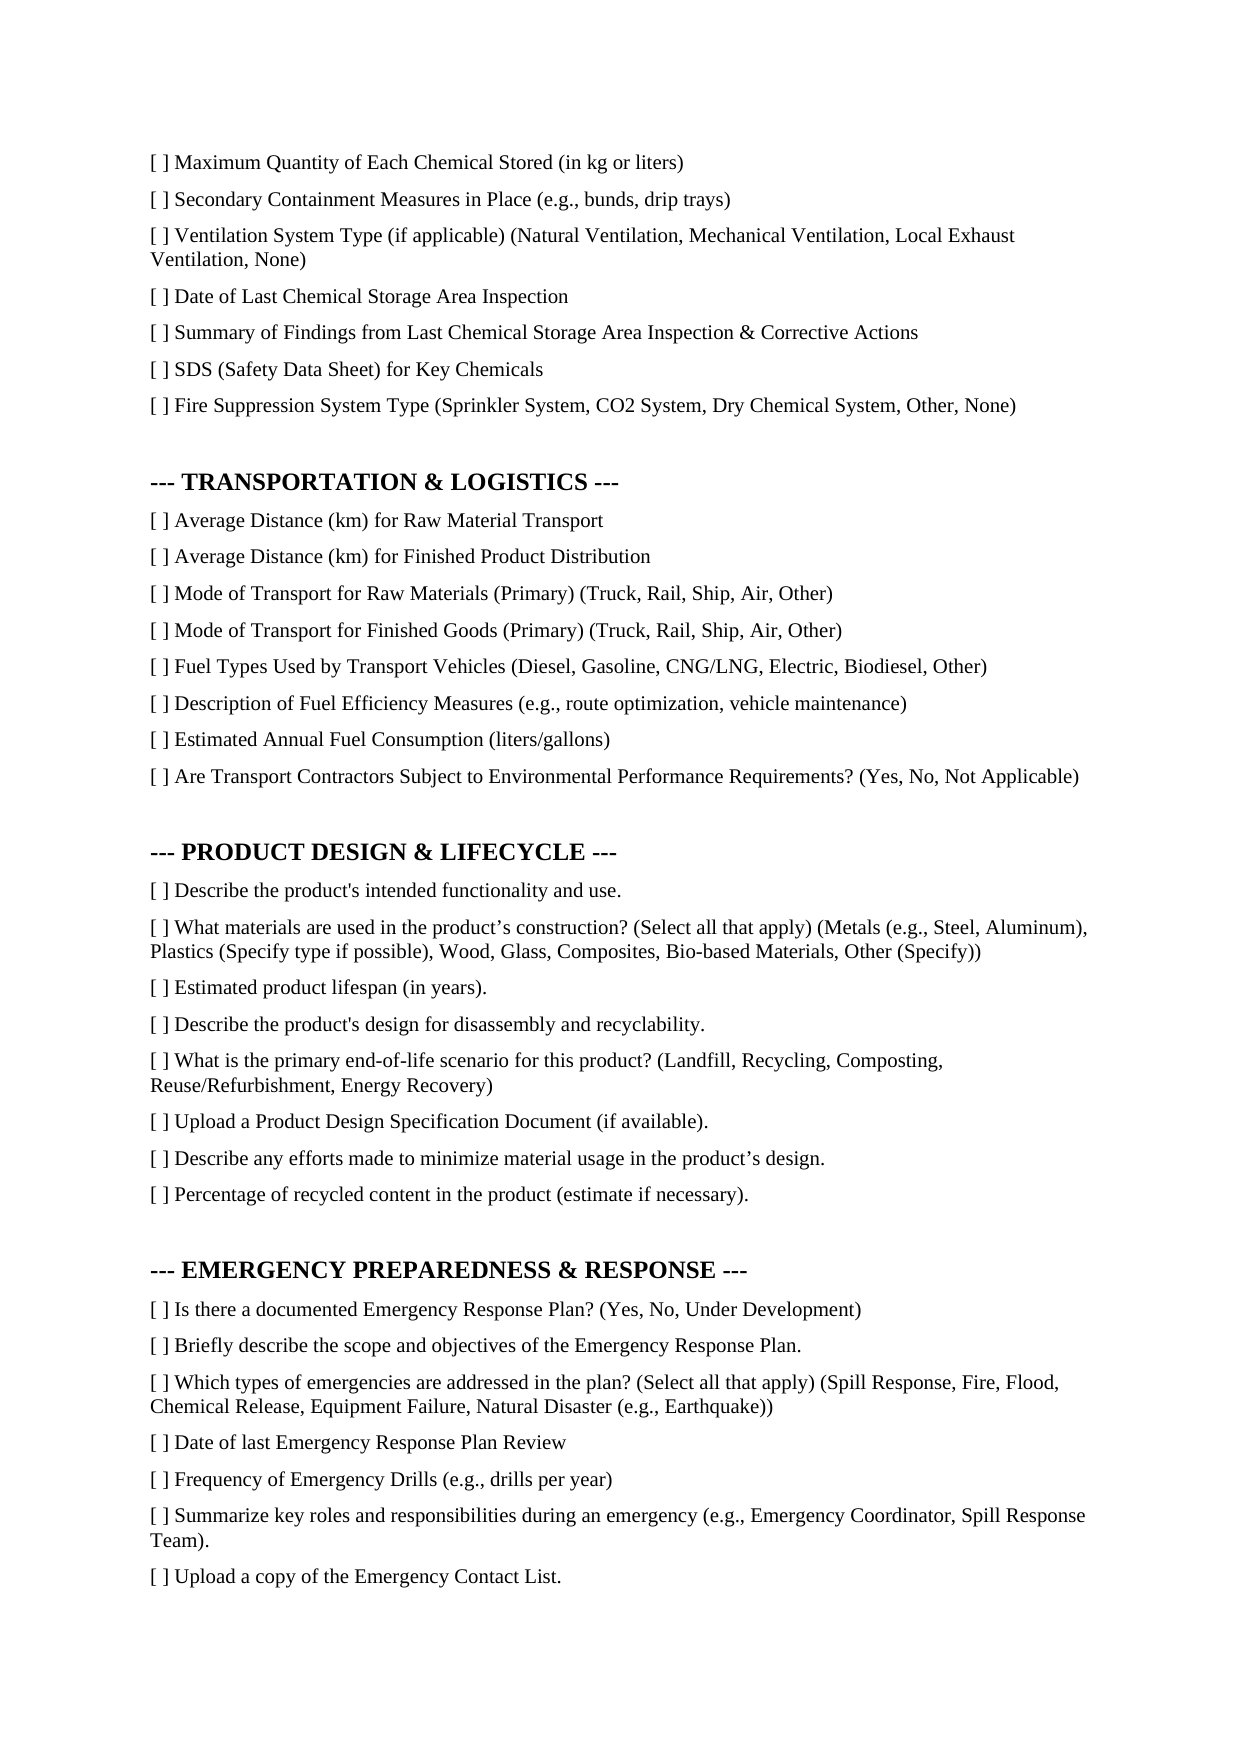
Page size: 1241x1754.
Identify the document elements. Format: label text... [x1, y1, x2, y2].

text --- TRANSPORTATION & LOGISTICS --- [150, 467, 1090, 495]
text [ ] Date of last Emergency Response Plan Review [150, 1430, 1090, 1454]
text [ ] Describe the product's design for disassembly and recyclability. [150, 1012, 1090, 1036]
text [ ] Describe any efforts made to minimize material usage in the product’s design. [150, 1146, 1090, 1170]
text [ ] Average Distance (km) for Finished Product Distribution [150, 544, 1090, 568]
text [ ] SDS (Safety Data Sheet) for Key Chemicals [150, 357, 1090, 381]
text --- PRODUCT DESIGN & LIFECYCLE --- [150, 837, 1090, 866]
text [ ] Estimated Annual Fuel Consumption (liters/gallons) [150, 727, 1090, 751]
text [ ] Frequency of Emergency Drills (e.g., drills per year) [150, 1467, 1090, 1491]
text [ ] Summarize key roles and responsibilities during an emergency (e.g., Emergency Coordinator, Spill Response Team). [150, 1503, 1090, 1552]
text --- EMERGENCY PREPAREDNESS & RESPONSE --- [150, 1255, 1090, 1284]
text [ ] What materials are used in the product’s construction? (Select all that apply) (Metals (e.g., Steel, Aluminum), Plastics (Specify type if possible), Wood, Glass, Composites, Bio-based Materials, Other (Specify)) [150, 915, 1090, 963]
text [ ] Are Transport Contractors Subject to Environmental Performance Requirements? (Yes, No, Not Applicable) [150, 764, 1090, 788]
text [ ] Describe the product's intended functionality and use. [150, 878, 1090, 902]
text [ ] Average Distance (km) for Raw Material Transport [150, 508, 1090, 532]
text [ ] Briefly describe the scope and objectives of the Emergency Response Plan. [150, 1333, 1090, 1357]
text [ ] Maximum Quantity of Each Chemical Stored (in kg or liters) [150, 150, 1090, 174]
text [ ] Description of Fuel Efficiency Measures (e.g., route optimization, vehicle maintenance) [150, 691, 1090, 715]
text [ ] Fuel Types Used by Transport Vehicles (Diesel, Gasoline, CNG/LNG, Electric, Biodiesel, Other) [150, 654, 1090, 678]
text [ ] Mode of Transport for Raw Materials (Primary) (Truck, Rail, Ship, Air, Other) [150, 581, 1090, 605]
text [ ] Summary of Findings from Last Chemical Storage Area Inspection & Corrective Actions [150, 320, 1090, 344]
text [ ] Secondary Containment Measures in Place (e.g., bunds, drip trays) [150, 187, 1090, 211]
text [ ] Upload a copy of the Emergency Contact List. [150, 1564, 1090, 1588]
text [ ] Mode of Transport for Finished Goods (Primary) (Truck, Rail, Ship, Air, Other) [150, 617, 1090, 642]
text [ ] Date of Last Chemical Storage Area Inspection [150, 284, 1090, 308]
text [ ] Estimated product lifespan (in years). [150, 975, 1090, 999]
text [ ] Is there a documented Emergency Response Plan? (Yes, No, Under Development) [150, 1297, 1090, 1321]
text [ ] What is the primary end-of-life scenario for this product? (Landfill, Recycling, Composting, Reuse/Refurbishment, Energy Recovery) [150, 1048, 1090, 1097]
text [ ] Which types of emergencies are addressed in the plan? (Select all that apply) (Spill Response, Fire, Flood, Chemical Release, Equipment Failure, Natural Disaster (e.g., Earthquake)) [150, 1370, 1090, 1418]
text [ ] Ventilation System Type (if applicable) (Natural Ventilation, Mechanical Ventilation, Local Exhaust Ventilation, None) [150, 223, 1090, 271]
text [ ] Upload a Product Design Specification Document (if available). [150, 1109, 1090, 1133]
text [ ] Fire Suppression System Type (Sprinkler System, CO2 System, Dry Chemical System, Other, None) [150, 393, 1090, 417]
text [ ] Percentage of recycled content in the product (estimate if necessary). [150, 1182, 1090, 1206]
